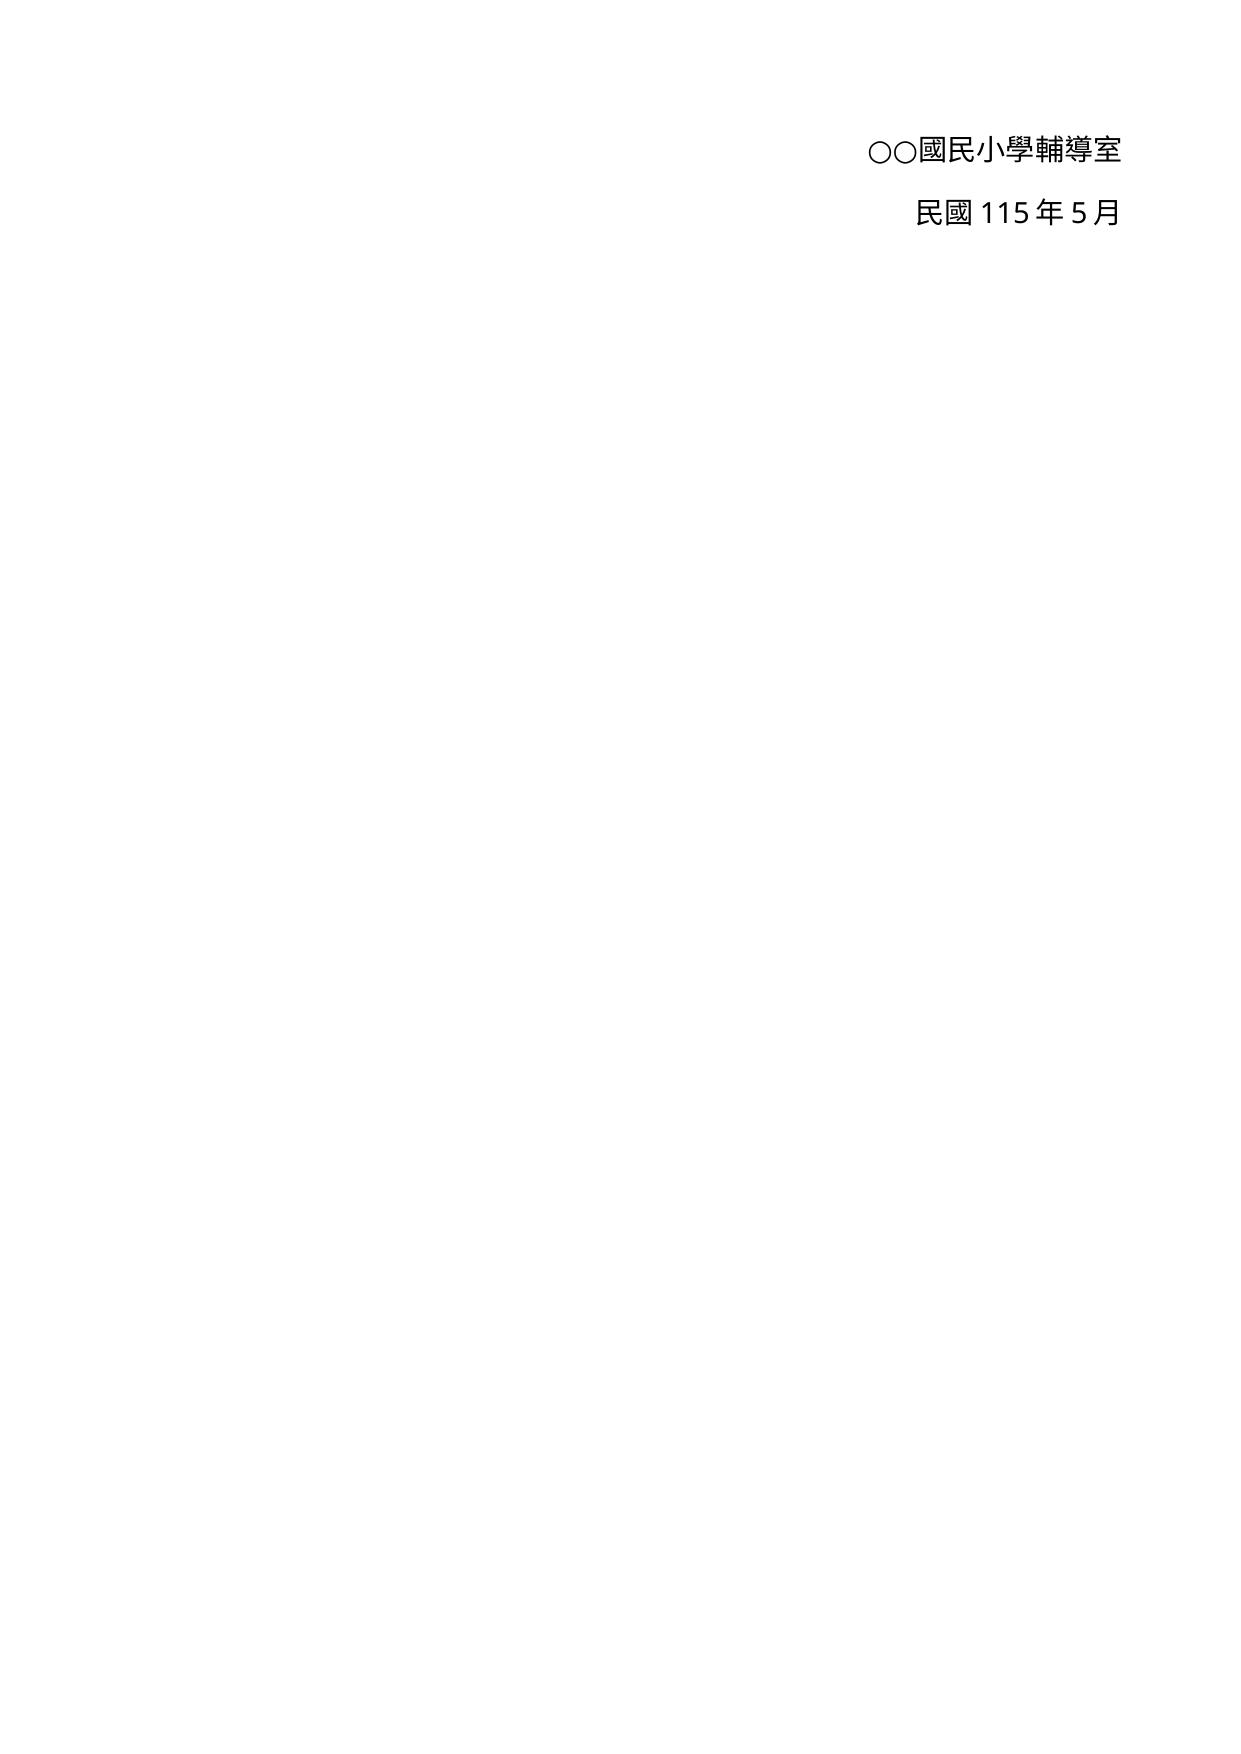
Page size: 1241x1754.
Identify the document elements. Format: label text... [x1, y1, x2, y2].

text 民國115年5月 [118, 169, 1122, 232]
text ○○國民小學輔導室 [118, 127, 1122, 169]
